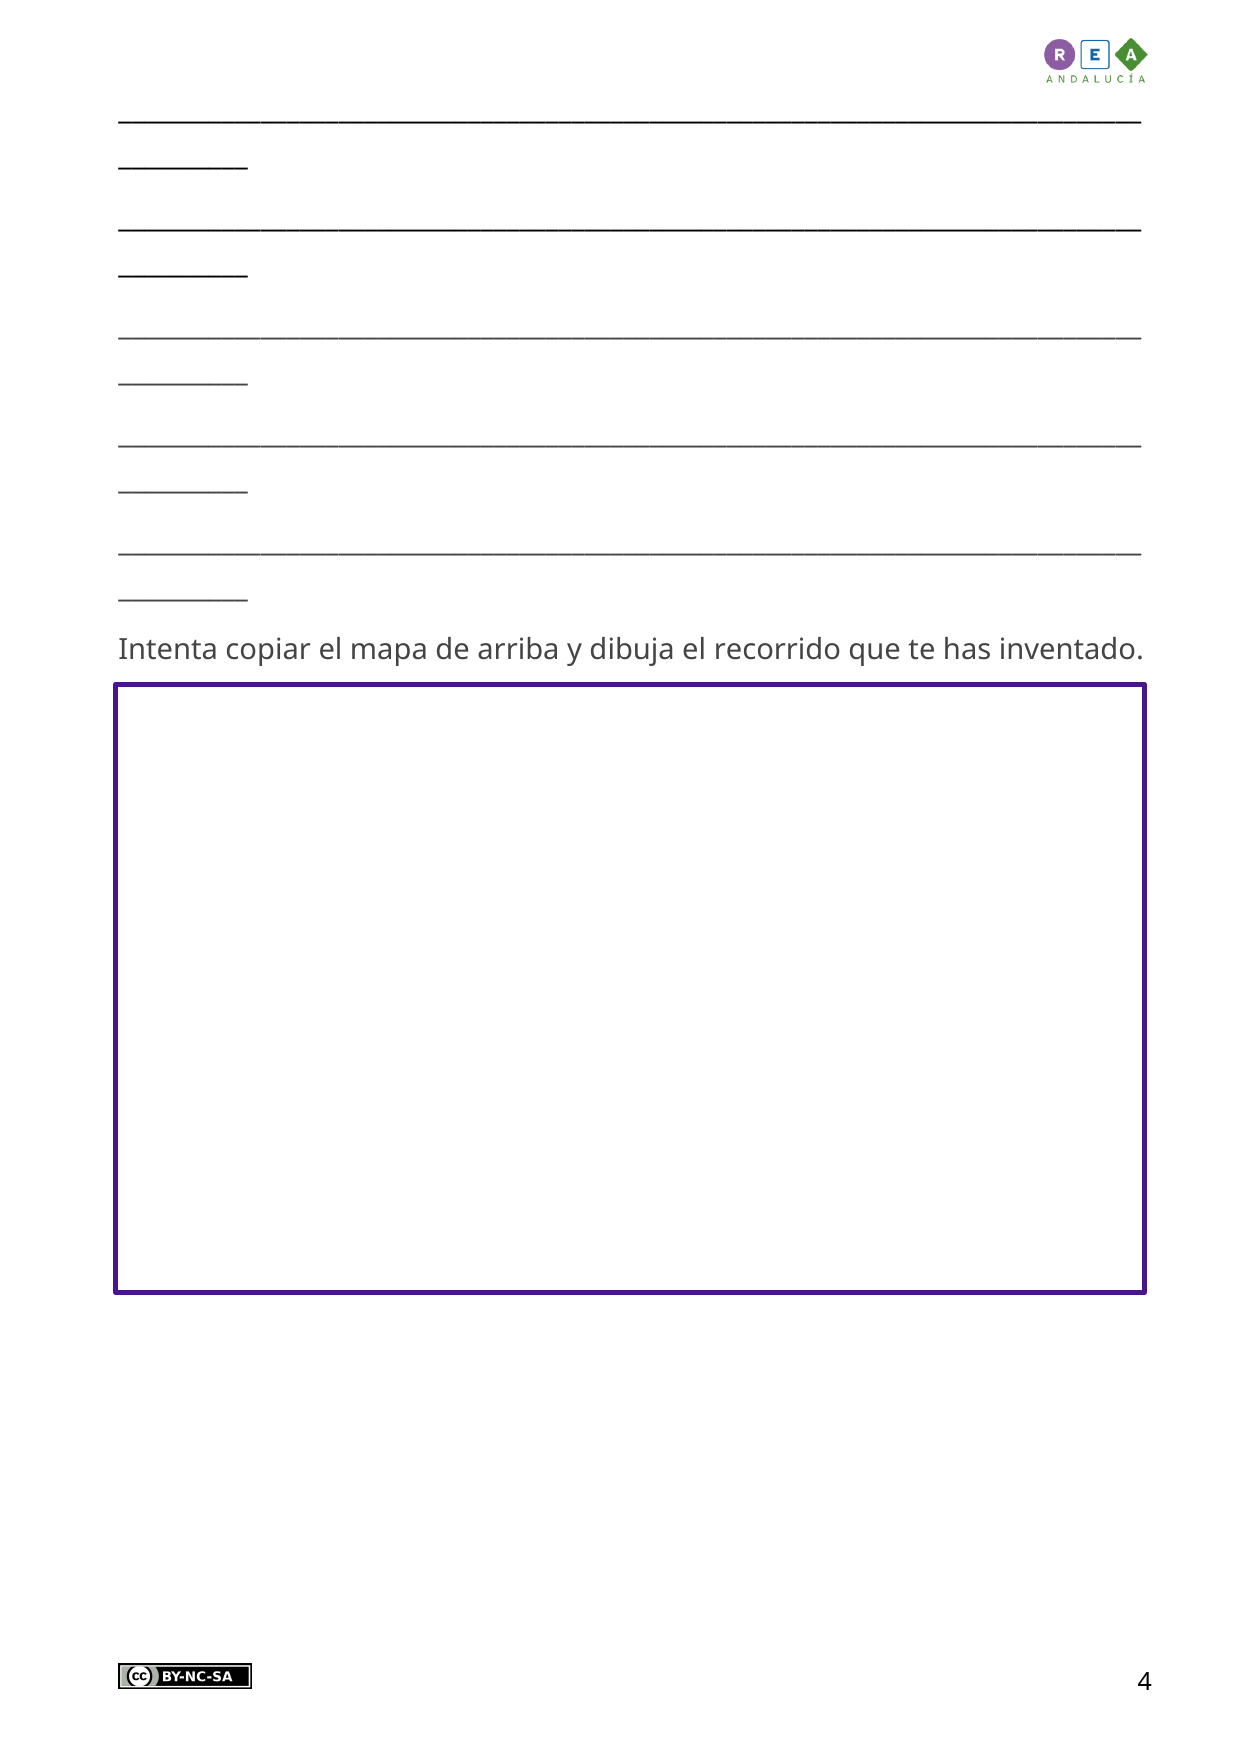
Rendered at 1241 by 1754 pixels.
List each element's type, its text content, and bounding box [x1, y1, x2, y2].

picture [1039, 33, 1152, 88]
text _________________________________________________________________________________________ [118, 520, 1152, 606]
text _________________________________________________________________________________________ [118, 196, 1152, 282]
text _________________________________________________________________________________________ [118, 88, 1152, 174]
text Intenta copiar el mapa de arriba y dibuja el recorrido que te has inventado. [118, 628, 1152, 668]
text _________________________________________________________________________________________ [118, 304, 1152, 390]
text _________________________________________________________________________________________ [118, 412, 1152, 498]
picture [118, 1663, 536, 1698]
